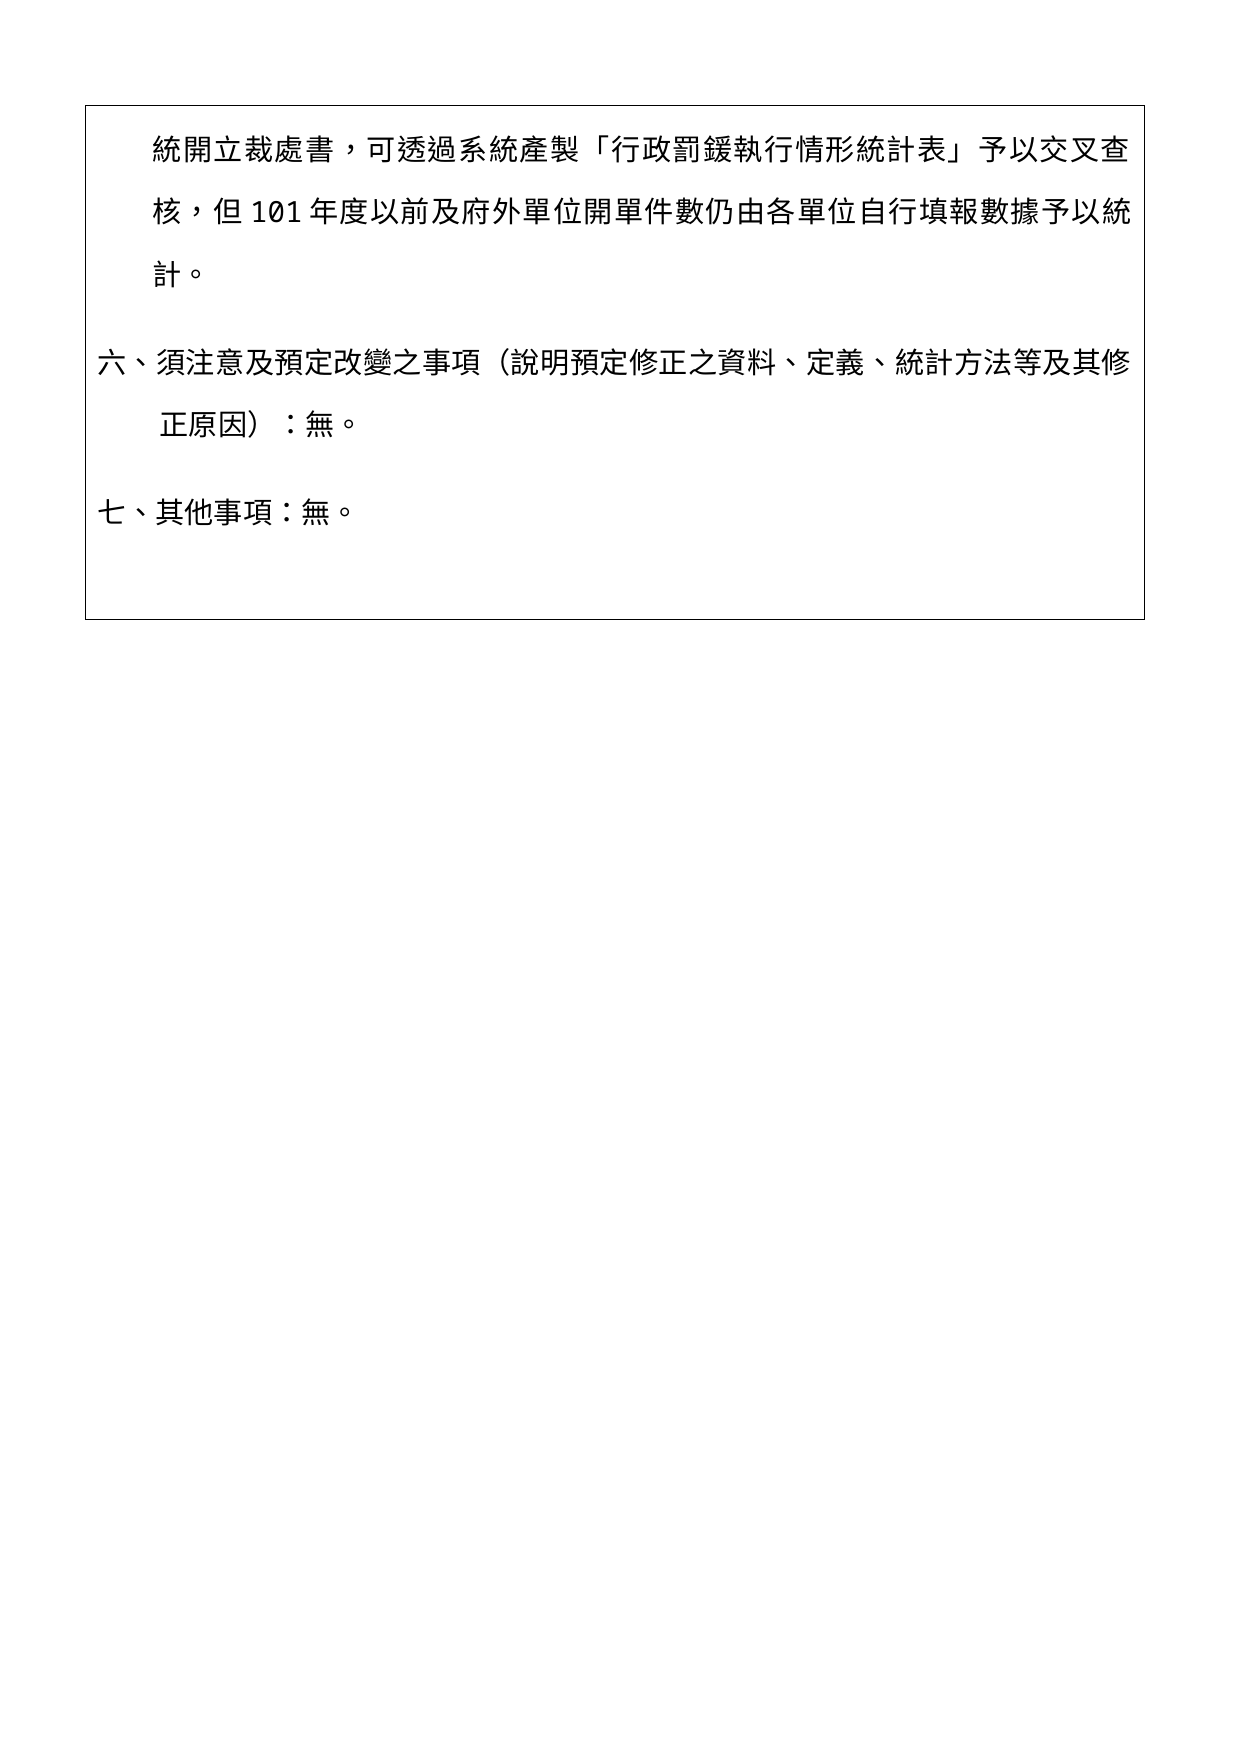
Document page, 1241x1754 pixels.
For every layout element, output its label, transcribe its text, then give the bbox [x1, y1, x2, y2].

table_header 統開立裁處書，可透過系統產製「行政罰鍰執行情形統計表」予以交叉查核，但101年度以前及府外單位開單件數仍由各單位自行填報數據予以統計。 六、須注意及預定改變之事項（說明預定修正之資料、定義、統計方法等及其修正原因）：無。 七、其他事項：無。 [86, 106, 1144, 619]
